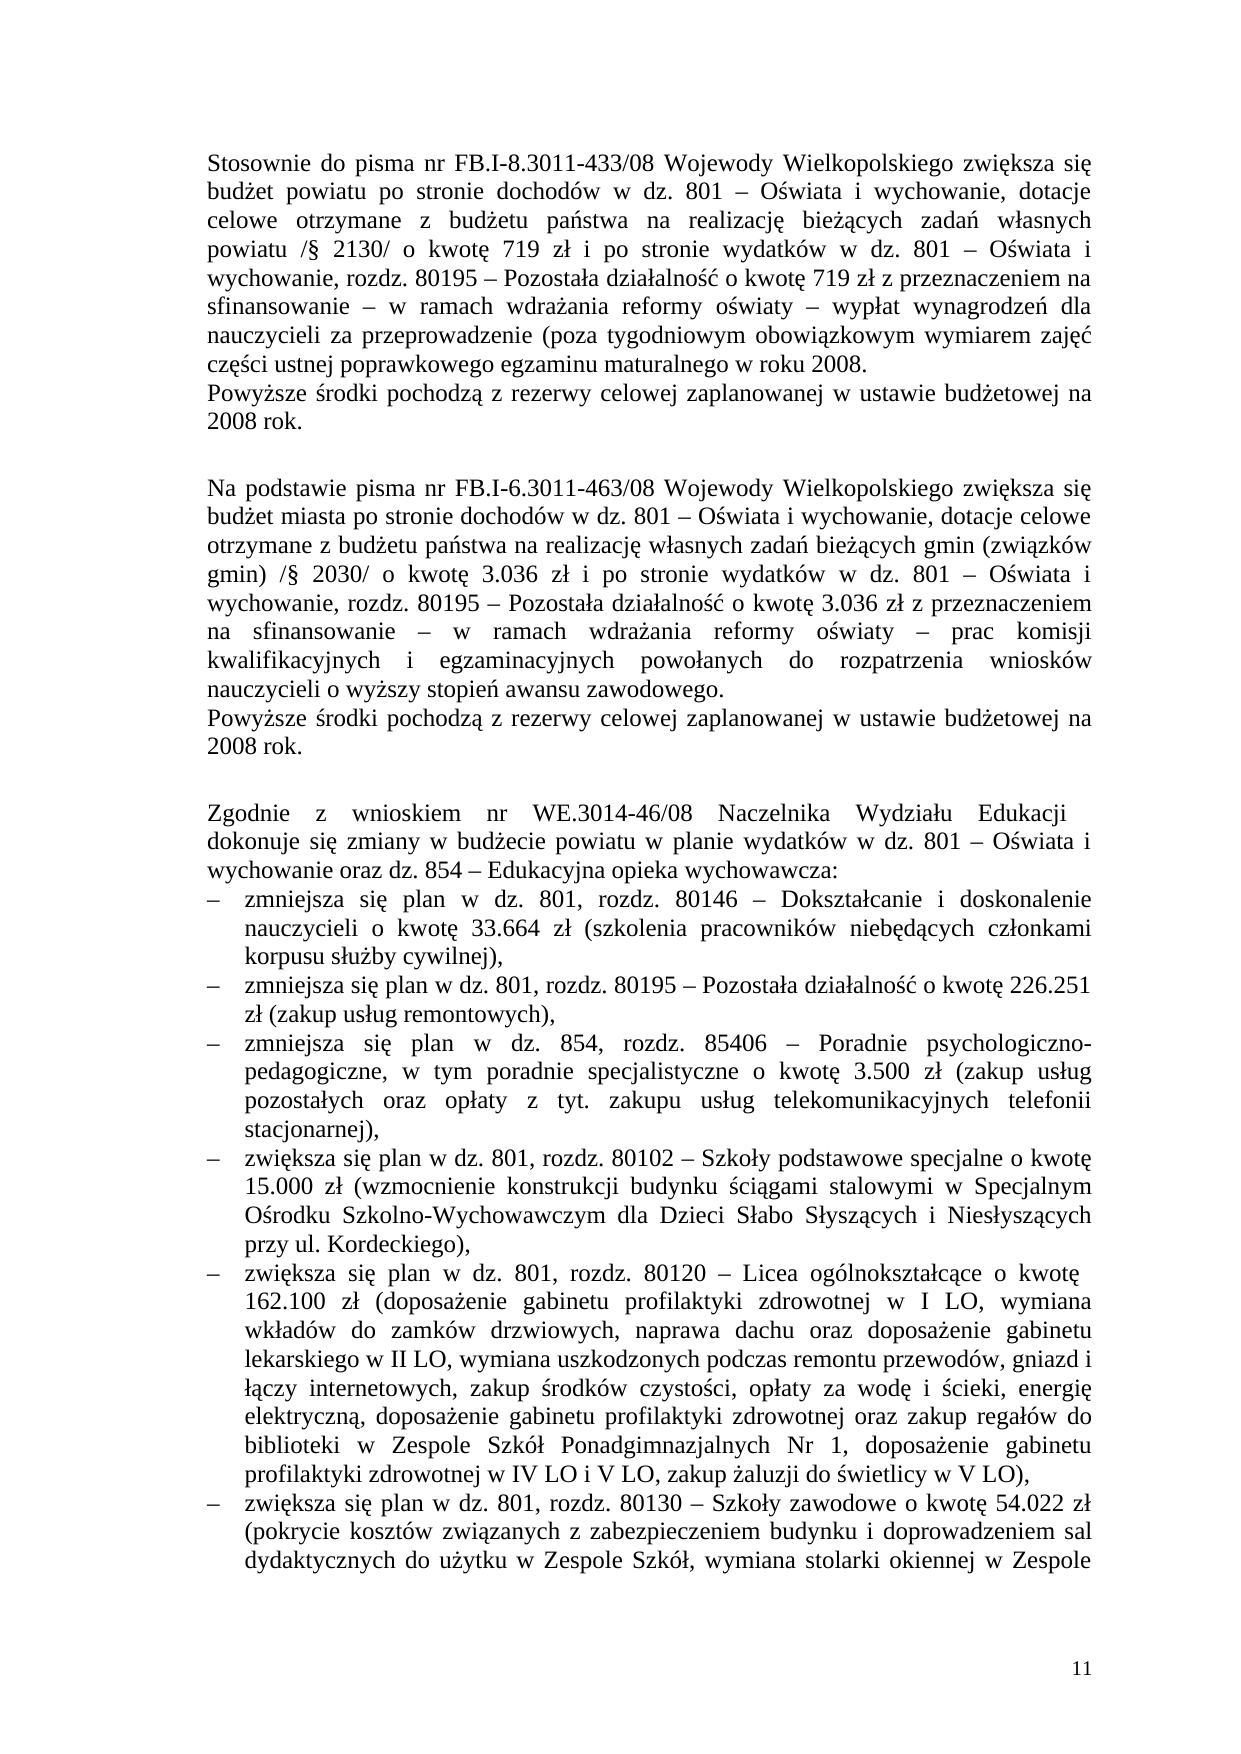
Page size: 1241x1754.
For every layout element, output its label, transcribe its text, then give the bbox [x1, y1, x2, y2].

title zmniejsza się plan w dz. 801, rozdz. 80146 – Dokształcanie i doskonalenie nauczycieli o kwotę 33.664 zł (szkolenia pracowników niebędących członkami korpusu służby cywilnej), [207, 884, 1092, 970]
title zwiększa się plan w dz. 801, rozdz. 80102 – Szkoły podstawowe specjalne o kwotę 15.000 zł (wzmocnienie konstrukcji budynku ściągami stalowymi w Specjalnym Ośrodku Szkolno-Wychowawczym dla Dzieci Słabo Słyszących i Niesłyszących przy ul. Kordeckiego), [207, 1143, 1092, 1258]
title Powyższe środki pochodzą z rezerwy celowej zaplanowanej w ustawie budżetowej na 2008 rok. [207, 703, 1092, 760]
title Na podstawie pisma nr FB.I-6.3011-463/08 Wojewody Wielkopolskiego zwiększa się budżet miasta po stronie dochodów w dz. 801 – Oświata i wychowanie, dotacje celowe otrzymane z budżetu państwa na realizację własnych zadań bieżących gmin (związków gmin) /§ 2030/ o kwotę 3.036 zł i po stronie wydatków w dz. 801 – Oświata i wychowanie, rozdz. 80195 – Pozostała działalność o kwotę 3.036 zł z przeznaczeniem na sfinansowanie – w ramach wdrażania reformy oświaty – prac komisji kwalifikacyjnych i egzaminacyjnych powołanych do rozpatrzenia wniosków nauczycieli o wyższy stopień awansu zawodowego. [207, 473, 1092, 703]
title Powyższe środki pochodzą z rezerwy celowej zaplanowanej w ustawie budżetowej na 2008 rok. [207, 378, 1092, 435]
title zmniejsza się plan w dz. 854, rozdz. 85406 – Poradnie psychologiczno-pedagogiczne, w tym poradnie specjalistyczne o kwotę 3.500 zł (zakup usług pozostałych oraz opłaty z tyt. zakupu usług telekomunikacyjnych telefonii stacjonarnej), [207, 1028, 1092, 1143]
title zwiększa się plan w dz. 801, rozdz. 80120 – Licea ogólnokształcące o kwotę 162.100 zł (doposażenie gabinetu profilaktyki zdrowotnej w I LO, wymiana wkładów do zamków drzwiowych, naprawa dachu oraz doposażenie gabinetu lekarskiego w II LO, wymiana uszkodzonych podczas remontu przewodów, gniazd i łączy internetowych, zakup środków czystości, opłaty za wodę i ścieki, energię elektryczną, doposażenie gabinetu profilaktyki zdrowotnej oraz zakup regałów do biblioteki w Zespole Szkół Ponadgimnazjalnych Nr 1, doposażenie gabinetu profilaktyki zdrowotnej w IV LO i V LO, zakup żaluzji do świetlicy w V LO), [207, 1258, 1092, 1488]
title Stosownie do pisma nr FB.I-8.3011-433/08 Wojewody Wielkopolskiego zwiększa się budżet powiatu po stronie dochodów w dz. 801 – Oświata i wychowanie, dotacje celowe otrzymane z budżetu państwa na realizację bieżących zadań własnych powiatu /§ 2130/ o kwotę 719 zł i po stronie wydatków w dz. 801 – Oświata i wychowanie, rozdz. 80195 – Pozostała działalność o kwotę 719 zł z przeznaczeniem na sfinansowanie – w ramach wdrażania reformy oświaty – wypłat wynagrodzeń dla nauczycieli za przeprowadzenie (poza tygodniowym obowiązkowym wymiarem zajęć części ustnej poprawkowego egzaminu maturalnego w roku 2008. [207, 148, 1092, 378]
title Zgodnie z wnioskiem nr WE.3014-46/08 Naczelnika Wydziału Edukacji dokonuje się zmiany w budżecie powiatu w planie wydatków w dz. 801 – Oświata i wychowanie oraz dz. 854 – Edukacyjna opieka wychowawcza: [207, 798, 1092, 884]
title zwiększa się plan w dz. 801, rozdz. 80130 – Szkoły zawodowe o kwotę 54.022 zł (pokrycie kosztów związanych z zabezpieczeniem budynku i doprowadzeniem sal dydaktycznych do użytku w Zespole Szkół, wymiana stolarki okiennej w Zespole [207, 1488, 1092, 1574]
title zmniejsza się plan w dz. 801, rozdz. 80195 – Pozostała działalność o kwotę 226.251 zł (zakup usług remontowych), [207, 970, 1092, 1028]
